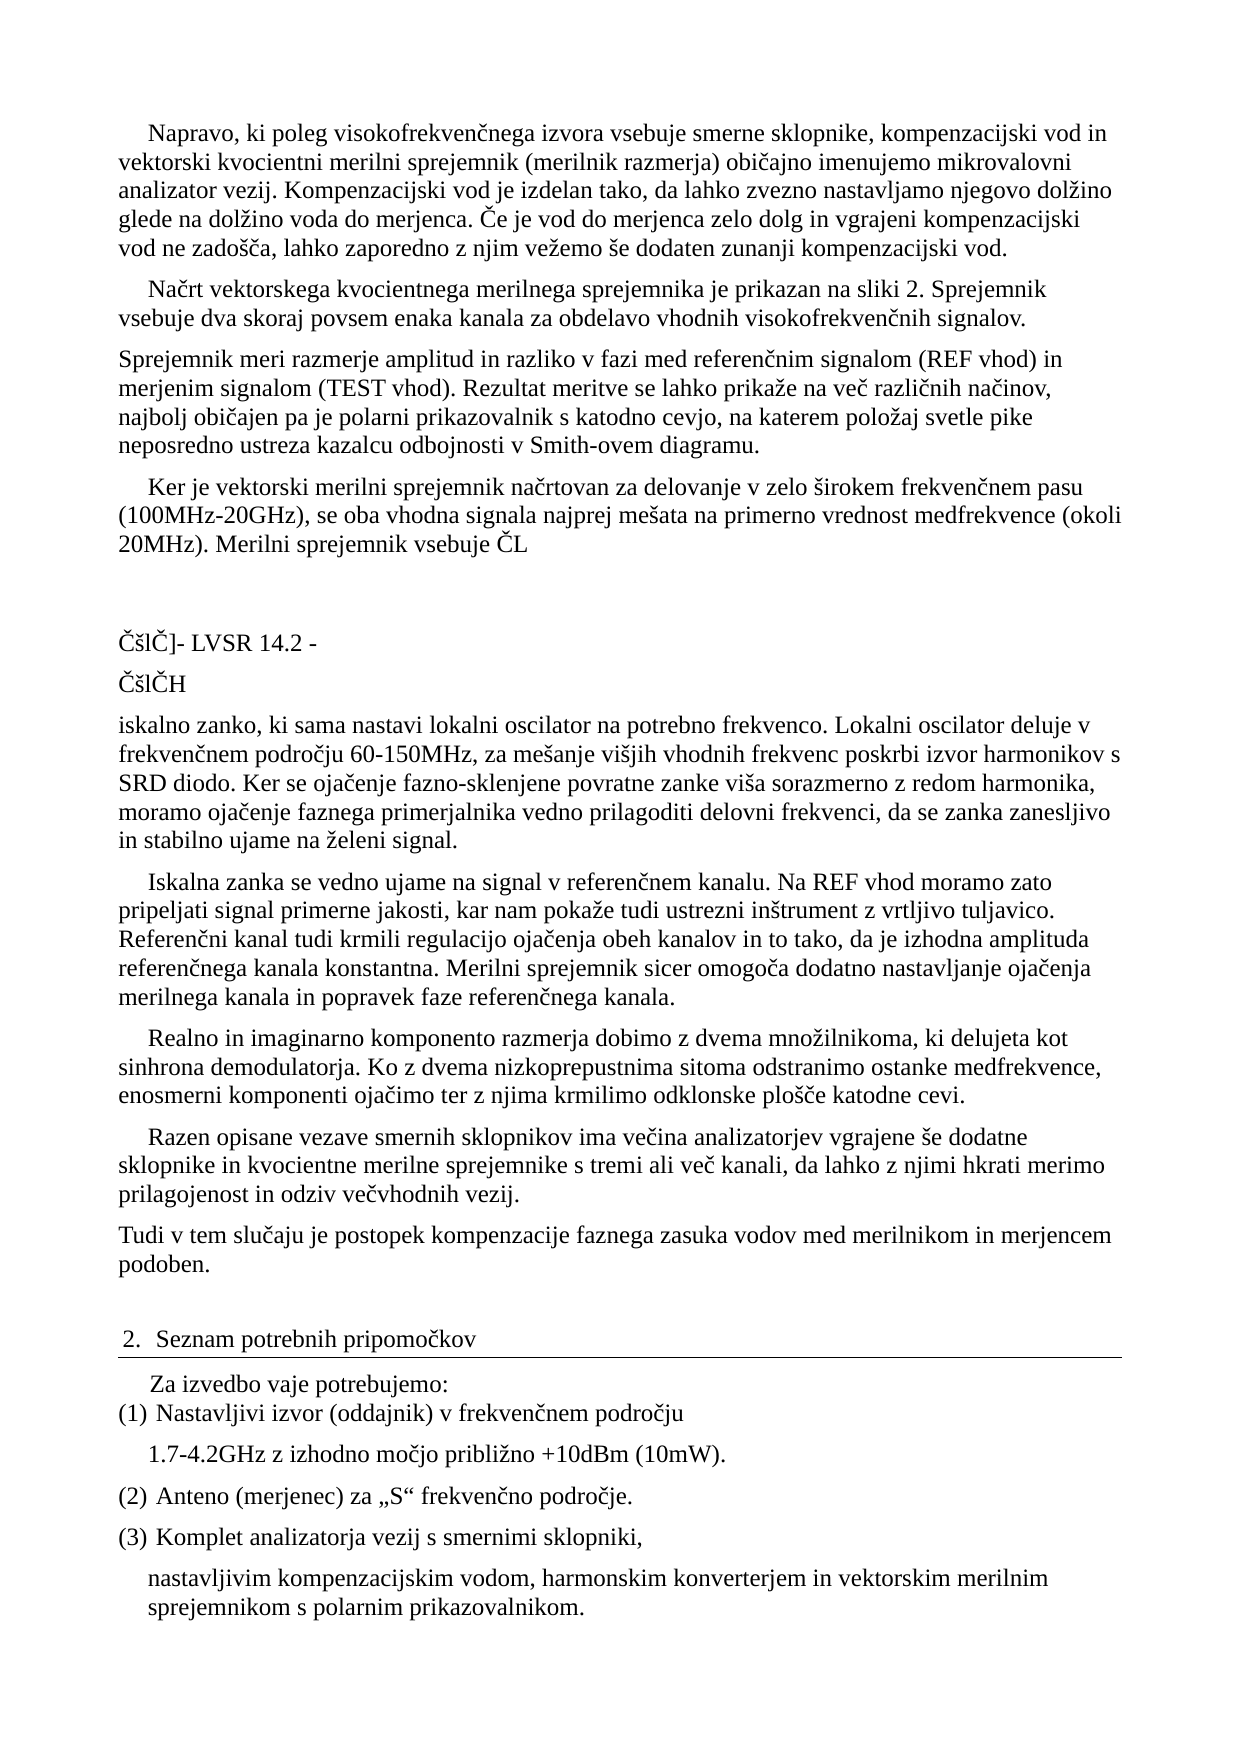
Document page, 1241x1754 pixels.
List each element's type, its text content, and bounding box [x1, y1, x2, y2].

text (3) Komplet analizatorja vezij s smernimi sklopniki, [118, 1522, 1122, 1551]
text (1) Nastavljivi izvor (oddajnik) v frekvenčnem področju [118, 1398, 1122, 1427]
text nastavljivim kompenzacijskim vodom, harmonskim konverterjem in vektorskim merilnim sprejemnikom s polarnim prikazovalnikom. [148, 1563, 1122, 1621]
text iskalno zanko, ki sama nastavi lokalni oscilator na potrebno frekvenco. Lokalni oscilator deluje v frekvenčnem področju 60-150MHz, za mešanje višjih vhodnih frekvenc poskrbi izvor harmonikov s SRD diodo. Ker se ojačenje fazno-sklenjene povratne zanke viša sorazmerno z redom harmonika, moramo ojačenje faznega primerjalnika vedno prilagoditi delovni frekvenci, da se zanka zanesljivo in stabilno ujame na želeni signal. [118, 711, 1122, 854]
text 2. Seznam potrebnih pripomočkov [118, 1319, 1122, 1357]
text Sprejemnik meri razmerje amplitud in razliko v fazi med referenčnim signalom (REF vhod) in merjenim signalom (TEST vhod). Rezultat meritve se lahko prikaže na več različnih načinov, najbolj običajen pa je polarni prikazovalnik s katodno cevjo, na katerem položaj svetle pike neposredno ustreza kazalcu odbojnosti v Smith-ovem diagramu. [118, 344, 1122, 459]
text ČšlČH [118, 669, 1122, 698]
text 1.7-4.2GHz z izhodno močjo približno +10dBm (10mW). [148, 1439, 1122, 1468]
text Realno in imaginarno komponento razmerja dobimo z dvema množilnikoma, ki delujeta kot sinhrona demodulatorja. Ko z dvema nizkoprepustnima sitoma odstranimo ostanke medfrekvence, enosmerni komponenti ojačimo ter z njima krmilimo odklonske plošče katodne cevi. [118, 1023, 1122, 1109]
text ČšlČ]- LVSR 14.2 - [118, 628, 1122, 657]
text Ker je vektorski merilni sprejemnik načrtovan za delovanje v zelo širokem frekvenčnem pasu (100MHz-20GHz), se oba vhodna signala najprej mešata na primerno vrednost medfrekvence (okoli 20MHz). Merilni sprejemnik vsebuje ČL [118, 472, 1122, 558]
text (2) Anteno (merjenec) za „S“ frekvenčno področje. [118, 1481, 1122, 1509]
text Iskalna zanka se vedno ujame na signal v referenčnem kanalu. Na REF vhod moramo zato pripeljati signal primerne jakosti, kar nam pokaže tudi ustrezni inštrument z vrtljivo tuljavico. Referenčni kanal tudi krmili regulacijo ojačenja obeh kanalov in to tako, da je izhodna amplituda referenčnega kanala konstantna. Merilni sprejemnik sicer omogoča dodatno nastavljanje ojačenja merilnega kanala in popravek faze referenčnega kanala. [118, 867, 1122, 1011]
text Tudi v tem slučaju je postopek kompenzacije faznega zasuka vodov med merilnikom in merjencem podoben. [118, 1221, 1122, 1278]
text Razen opisane vezave smernih sklopnikov ima večina analizatorjev vgrajene še dodatne sklopnike in kvocientne merilne sprejemnike s tremi ali več kanali, da lahko z njimi hkrati merimo prilagojenost in odziv večvhodnih vezij. [118, 1122, 1122, 1208]
text Napravo, ki poleg visokofrekvenčnega izvora vsebuje smerne sklopnike, kompenzacijski vod in vektorski kvocientni merilni sprejemnik (merilnik razmerja) običajno imenujemo mikrovalovni analizator vezij. Kompenzacijski vod je izdelan tako, da lahko zvezno nastavljamo njegovo dolžino glede na dolžino voda do merjenca. Če je vod do merjenca zelo dolg in vgrajeni kompenzacijski vod ne zadošča, lahko zaporedno z njim vežemo še dodaten zunanji kompenzacijski vod. [118, 118, 1122, 262]
text Načrt vektorskega kvocientnega merilnega sprejemnika je prikazan na sliki 2. Sprejemnik vsebuje dva skoraj povsem enaka kanala za obdelavo vhodnih visokofrekvenčnih signalov. [118, 274, 1122, 332]
text Za izvedbo vaje potrebujemo: [118, 1369, 1122, 1398]
